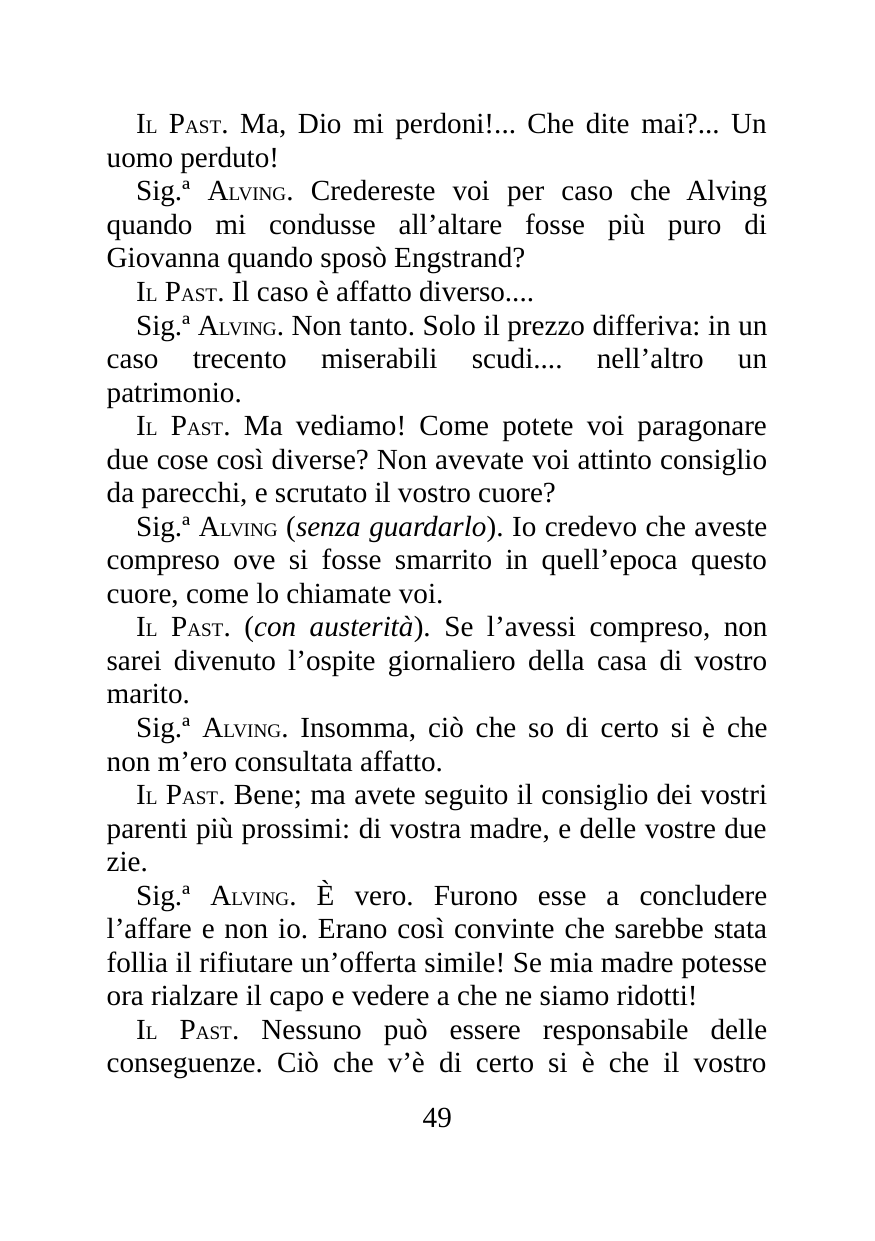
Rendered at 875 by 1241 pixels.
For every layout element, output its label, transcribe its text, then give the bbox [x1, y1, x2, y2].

text Il Past. Ma vediamo! Come potete voi paragonare due cose così diverse? Non avevate voi attinto consiglio da parecchi, e scrutato il vostro cuore? [106, 408, 768, 509]
text Il Past. Nessuno può essere responsabile delle conseguenze. Ciò che v’è di certo si è che il vostro [106, 1012, 768, 1079]
text Sig.ª Alving. È vero. Furono esse a concludere l’affare e non io. Erano così convinte che sarebbe stata follia il rifiutare un’offerta simile! Se mia madre potesse ora rialzare il capo e vedere a che ne siamo ridotti! [106, 878, 768, 1012]
text Il Past. Bene; ma avete seguito il consiglio dei vostri parenti più prossimi: di vostra madre, e delle vostre due zie. [106, 777, 768, 878]
text Il Past. (con austerità). Se l’avessi compreso, non sarei divenuto l’ospite giornaliero della casa di vostro marito. [106, 609, 768, 710]
text Sig.ª Alving. Non tanto. Solo il prezzo differiva: in un caso trecento miserabili scudi.... nell’altro un patrimonio. [106, 308, 768, 408]
text Il Past. Il caso è affatto diverso.... [106, 274, 768, 308]
text Sig.ª Alving (senza guardarlo). Io credevo che aveste compreso ove si fosse smarrito in quell’epoca questo cuore, come lo chiamate voi. [106, 509, 768, 609]
text Sig.ª Alving. Credereste voi per caso che Alving quando mi condusse all’altare fosse più puro di Giovanna quando sposò Engstrand? [106, 173, 768, 274]
text Il Past. Ma, Dio mi perdoni!... Che dite mai?... Un uomo perduto! [106, 106, 768, 173]
text Sig.ª Alving. Insomma, ciò che so di certo si è che non m’ero consultata affatto. [106, 710, 768, 777]
